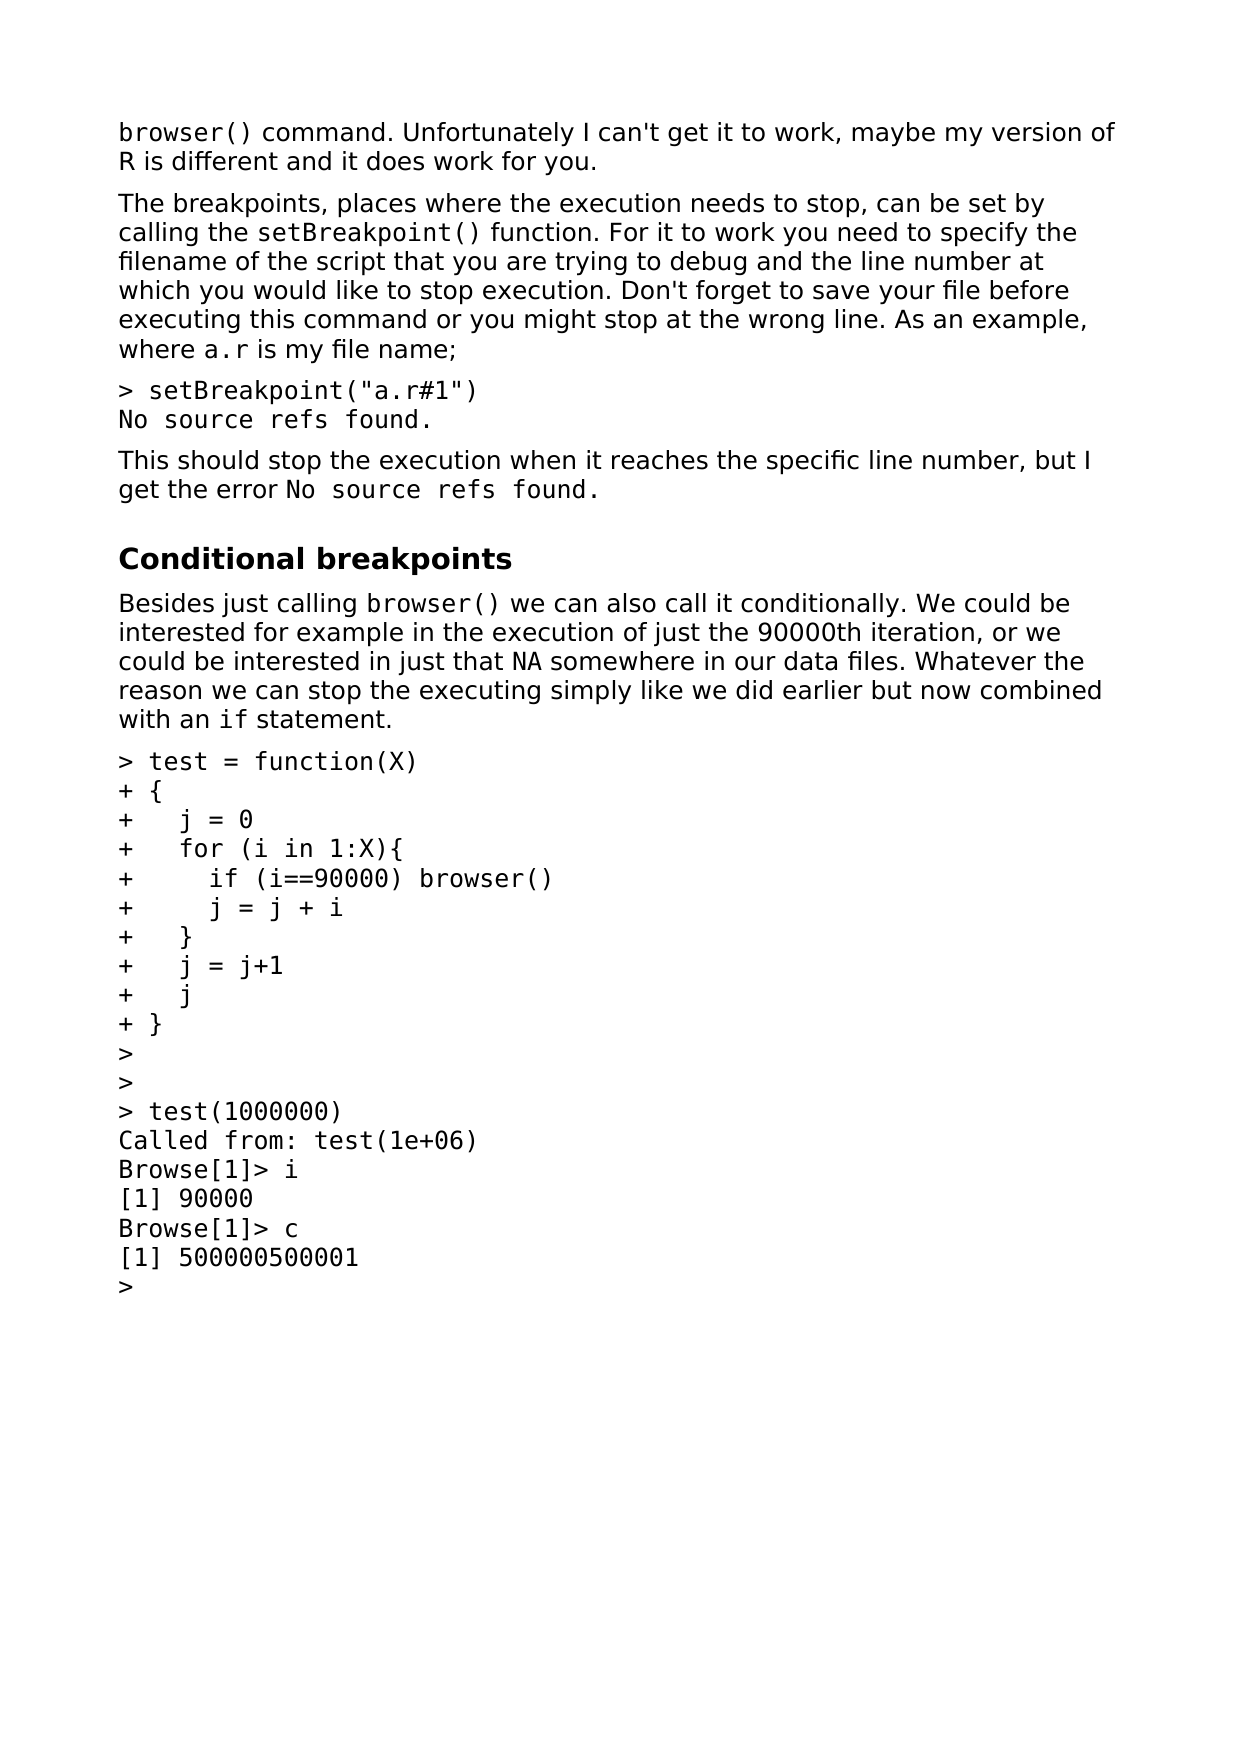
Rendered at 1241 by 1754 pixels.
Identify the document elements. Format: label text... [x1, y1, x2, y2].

text > setBreakpoint("a.r#1") No source refs found. [118, 376, 1122, 435]
text > test = function(X) + { + j = 0 + for (i in 1:X){ + if (i==90000) browser() + j = j + i + } + j = j+1 + j + } > > > test(1000000) Called from: test(1e+06) Browse[1]> i [1] 90000 Browse[1]> c [1] 500000500001 > [118, 747, 1122, 1301]
text This should stop the execution when it reaches the specific line number, but I get the error No source refs found. [118, 447, 1122, 505]
text The breakpoints, places where the execution needs to stop, can be set by calling the setBreakpoint() function. For it to work you need to specify the filename of the script that you are trying to debug and the line number at which you would like to stop execution. Don't forget to save your file before executing this command or you might stop at the wrong line. As an example, where a.r is my file name; [118, 189, 1122, 364]
text Besides just calling browser() we can also call it conditionally. We could be interested for example in the execution of just the 90000th iteration, or we could be interested in just that NA somewhere in our data files. Whatever the reason we can stop the executing simply like we did earlier but now combined with an if statement. [118, 589, 1122, 735]
text browser() command. Unfortunately I can't get it to work, maybe my version of R is different and it does work for you. [118, 118, 1122, 176]
subtitle Conditional breakpoints [118, 542, 1122, 576]
